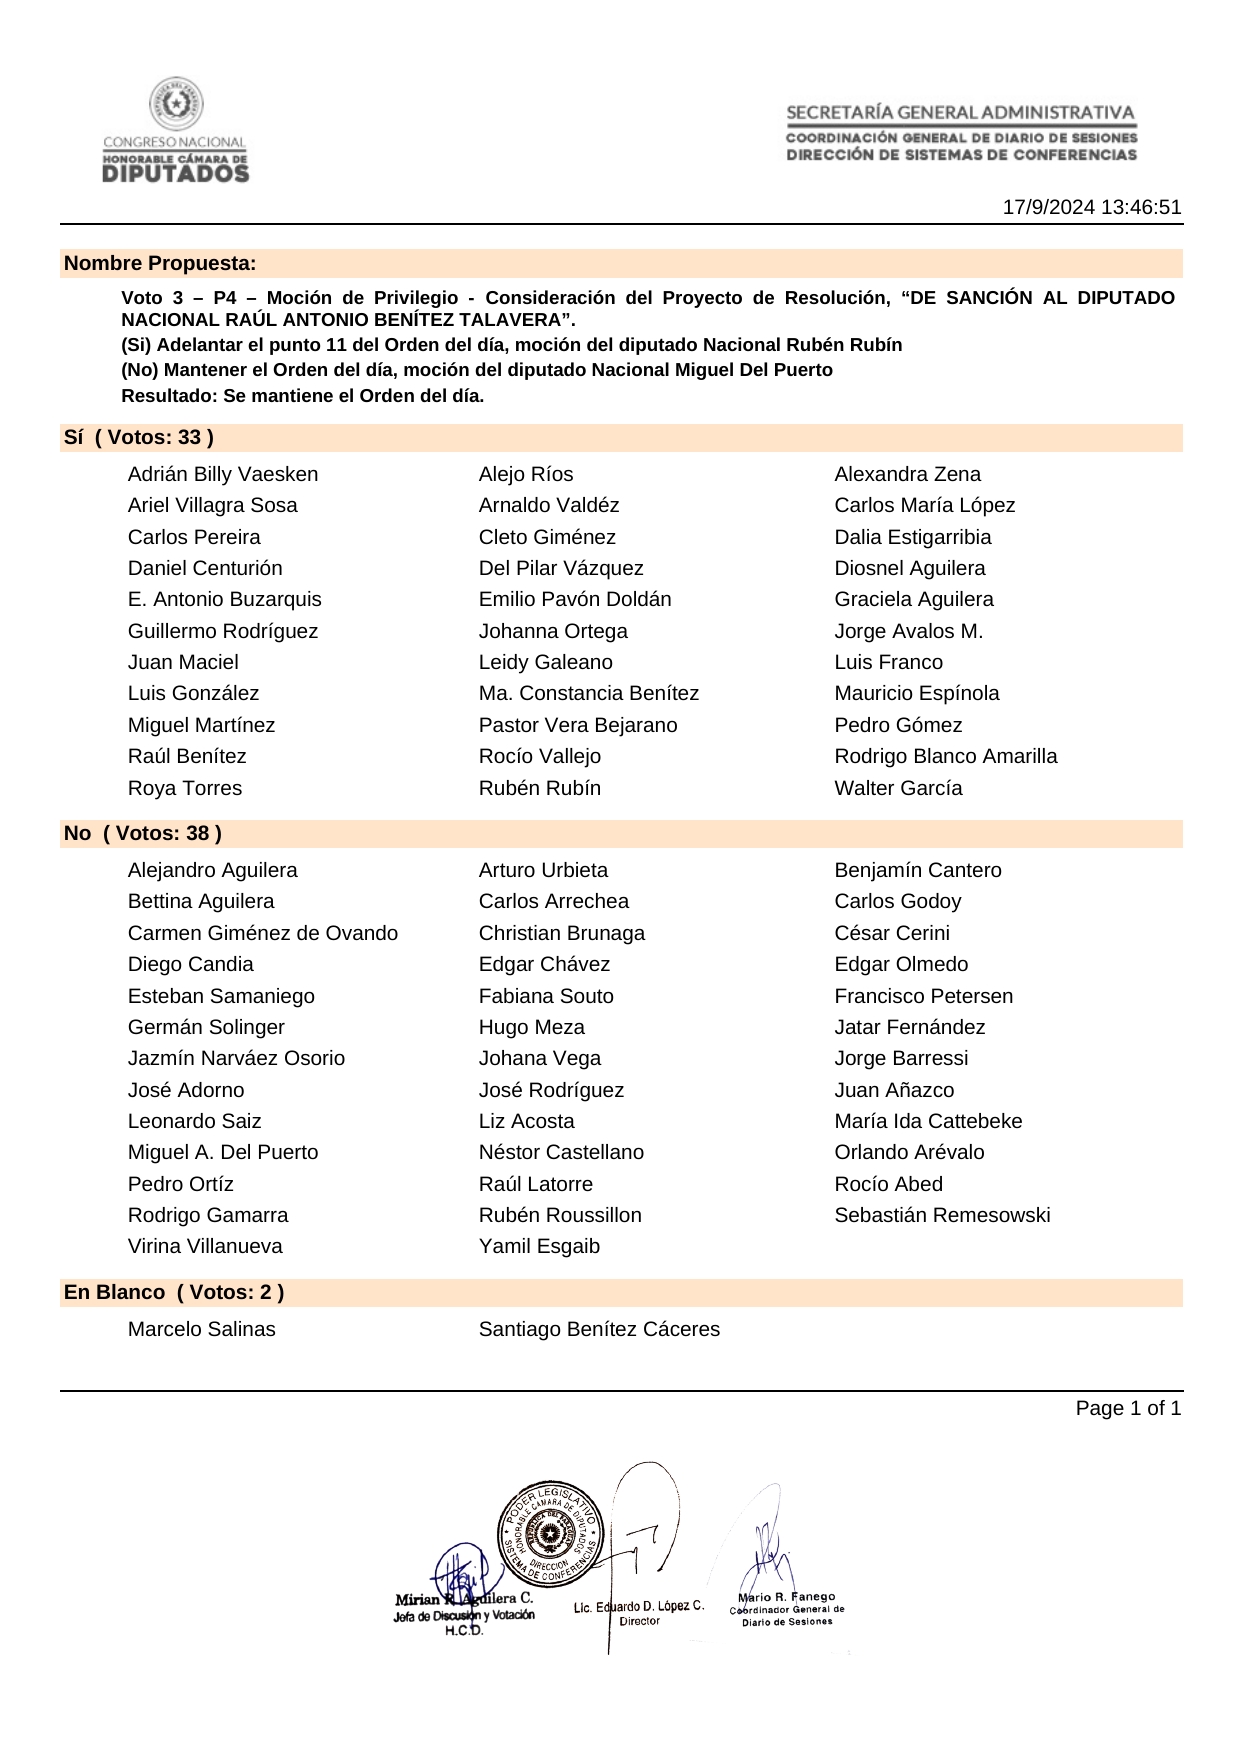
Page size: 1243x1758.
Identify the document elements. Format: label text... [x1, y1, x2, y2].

table_cell [60, 1394, 827, 1429]
table_cell [831, 803, 1168, 820]
table_cell [476, 1344, 815, 1361]
table_header [60, 189, 649, 223]
table_cell [1184, 228, 1189, 249]
table_cell Hugo Meza [476, 1014, 815, 1042]
table_cell [1184, 857, 1189, 885]
table_cell Juan Añazco [831, 1076, 1168, 1105]
table_cell [1184, 1170, 1189, 1199]
table_cell Jazmín Narváez Osorio [125, 1045, 462, 1073]
table_cell [1184, 920, 1189, 948]
table_cell Miguel A. Del Puerto [125, 1139, 462, 1168]
table_cell Miguel Martínez [125, 711, 462, 740]
table_cell Daniel Centurión [125, 555, 462, 583]
table_cell [60, 848, 1183, 857]
table_cell Walter García [831, 774, 1168, 803]
table_cell Liz Acosta [476, 1108, 815, 1136]
table_cell [1184, 982, 1189, 1011]
table_cell Carlos Godoy [831, 888, 1168, 917]
table_cell E. Antonio Buzarquis [125, 586, 462, 614]
table_cell [1184, 492, 1189, 521]
table_cell Virina Villanueva [125, 1233, 462, 1262]
table_cell [1184, 1233, 1189, 1262]
table_cell Carmen Giménez de Ovando [125, 920, 462, 948]
table_header [1184, 189, 1189, 223]
table_cell [1184, 1014, 1189, 1042]
table_cell [1184, 711, 1189, 740]
table_cell Rodrigo Blanco Amarilla [831, 743, 1168, 771]
table_cell [1184, 1307, 1189, 1316]
table_cell Leonardo Saiz [125, 1108, 462, 1136]
table_cell [1184, 618, 1189, 646]
table_cell José Adorno [125, 1076, 462, 1105]
table_cell [1184, 680, 1189, 709]
table_cell [1184, 820, 1189, 848]
table_cell [1184, 888, 1189, 917]
table_cell [125, 1262, 462, 1279]
table_cell [1184, 774, 1189, 803]
table_cell Germán Solinger [125, 1014, 462, 1042]
table_cell Johana Vega [476, 1045, 815, 1073]
table_cell [1184, 523, 1189, 552]
table_cell [1184, 649, 1189, 677]
table_cell [1184, 1394, 1189, 1429]
table_cell [1184, 1076, 1189, 1105]
table_cell [462, 461, 476, 820]
table_cell [1168, 857, 1183, 1279]
table_cell Del Pilar Vázquez [476, 555, 815, 583]
table_cell [125, 1344, 462, 1361]
table_cell Diego Candia [125, 951, 462, 979]
table_cell [1184, 951, 1189, 979]
table_cell Marcelo Salinas [125, 1316, 462, 1344]
table_cell Arnaldo Valdéz [476, 492, 815, 521]
table_cell [60, 278, 1183, 283]
table_cell Raúl Latorre [476, 1170, 815, 1199]
table_cell Diosnel Aguilera [831, 555, 1168, 583]
table_cell [60, 857, 124, 1279]
table_cell María Ida Cattebeke [831, 1108, 1168, 1136]
table_cell Néstor Castellano [476, 1139, 815, 1168]
table_cell [1184, 1344, 1189, 1361]
table_cell Luis Franco [831, 649, 1168, 677]
table_cell Edgar Chávez [476, 951, 815, 979]
table_cell Jorge Barressi [831, 1045, 1168, 1073]
table_cell Ariel Villagra Sosa [125, 492, 462, 521]
table_cell [1184, 1361, 1189, 1390]
table_cell [831, 1361, 1168, 1390]
table_cell Alexandra Zena [831, 461, 1168, 489]
table_cell Pedro Ortíz [125, 1170, 462, 1199]
table_cell Carlos María López [831, 492, 1168, 521]
table_cell [125, 1361, 462, 1390]
table_cell Emilio Pavón Doldán [476, 586, 815, 614]
table_cell Christian Brunaga [476, 920, 815, 948]
table_cell [476, 803, 815, 820]
table_cell [1184, 1262, 1189, 1279]
table_cell Carlos Pereira [125, 523, 462, 552]
table_cell [60, 452, 1183, 461]
table_cell [476, 1262, 815, 1279]
table_cell Jatar Fernández [831, 1014, 1168, 1042]
table_cell Orlando Arévalo [831, 1139, 1168, 1168]
table_cell José Rodríguez [476, 1076, 815, 1105]
table_cell Rocío Abed [831, 1170, 1168, 1199]
table_cell Guillermo Rodríguez [125, 618, 462, 646]
table_cell Alejo Ríos [476, 461, 815, 489]
table_cell [60, 461, 124, 820]
table_cell Nombre Propuesta: [60, 249, 1183, 278]
table_cell [1184, 803, 1189, 820]
table_cell [1184, 461, 1189, 489]
table_cell [1184, 1202, 1189, 1230]
table_header 17/9/2024 13:46:51 [649, 189, 1183, 223]
table_cell [60, 284, 118, 423]
table_cell Johanna Ortega [476, 618, 815, 646]
table_cell [462, 857, 476, 1279]
table_cell Sebastián Remesowski [831, 1202, 1168, 1230]
table_cell Pastor Vera Bejarano [476, 711, 815, 740]
table_cell [1184, 586, 1189, 614]
table_cell Carlos Arrechea [476, 888, 815, 917]
table_cell [1184, 848, 1189, 857]
table_cell [60, 1316, 124, 1390]
table_cell César Cerini [831, 920, 1168, 948]
table_cell No ( Votos: 38 ) [60, 820, 1183, 848]
table_cell Bettina Aguilera [125, 888, 462, 917]
table_cell [476, 1361, 815, 1390]
table_cell [1168, 461, 1183, 820]
table_cell [462, 1316, 476, 1390]
table_cell Dalia Estigarribia [831, 523, 1168, 552]
table_cell Fabiana Souto [476, 982, 815, 1011]
table_cell [815, 1361, 831, 1390]
table_cell [1184, 555, 1189, 583]
table_cell [1184, 1139, 1189, 1168]
table_cell Arturo Urbieta [476, 857, 815, 885]
table_cell Juan Maciel [125, 649, 462, 677]
table_cell Jorge Avalos M. [831, 618, 1168, 646]
table_cell [1178, 284, 1189, 423]
table_cell Luis González [125, 680, 462, 709]
table_cell [1184, 249, 1189, 278]
table_cell [1184, 743, 1189, 771]
table_cell Rodrigo Gamarra [125, 1202, 462, 1230]
table_cell Esteban Samaniego [125, 982, 462, 1011]
table_cell Mauricio Espínola [831, 680, 1168, 709]
table_cell Rubén Roussillon [476, 1202, 815, 1230]
table_cell Rubén Rubín [476, 774, 815, 803]
table_cell Pedro Gómez [831, 711, 1168, 740]
table_cell [1184, 1316, 1189, 1344]
table_cell Edgar Olmedo [831, 951, 1168, 979]
table_cell Raúl Benítez [125, 743, 462, 771]
table_cell [60, 228, 1183, 249]
table_cell [815, 857, 831, 1279]
table_cell [1168, 1361, 1183, 1390]
table_cell Santiago Benítez Cáceres [476, 1316, 815, 1344]
table_cell [60, 1307, 1183, 1316]
table_cell Rocío Vallejo [476, 743, 815, 771]
table_cell [1184, 1279, 1189, 1307]
table_cell Page 1 of 1 [827, 1394, 1183, 1429]
table_cell [1184, 452, 1189, 461]
table_cell Cleto Giménez [476, 523, 815, 552]
table_cell [1184, 1045, 1189, 1073]
table_cell Graciela Aguilera [831, 586, 1168, 614]
table_cell [831, 1230, 1168, 1279]
table_cell Adrián Billy Vaesken [125, 461, 462, 489]
table_cell Roya Torres [125, 774, 462, 803]
table_cell Benjamín Cantero [831, 857, 1168, 885]
table_cell Sí ( Votos: 33 ) [60, 424, 1183, 452]
table_cell [815, 1316, 1183, 1361]
table_cell [1184, 1108, 1189, 1136]
table_cell En Blanco ( Votos: 2 ) [60, 1279, 1183, 1307]
table_cell Yamil Esgaib [476, 1233, 815, 1262]
table_cell [125, 803, 462, 820]
table_cell Voto 3 – P4 – Moción de Privilegio - Consideración del Proyecto de Resolución, “DE SANCIÓN AL DIPUTADO NACIONAL RAÚL ANTONIO BENÍTEZ TALAVERA”. (Si) Adelantar el punto 11 del Orden del día, moción del diputado Nacional Rubén Rubín (No) Mantener el Orden del día, moción del diputado Nacional Miguel Del Puerto Resultado: Se mantiene el Orden del día. [118, 284, 1178, 406]
table_cell Ma. Constancia Benítez [476, 680, 815, 709]
table_cell [118, 406, 1178, 423]
table_cell [1184, 424, 1189, 452]
table_cell Alejandro Aguilera [125, 857, 462, 885]
table_cell [815, 461, 831, 820]
table_cell Francisco Petersen [831, 982, 1168, 1011]
table_cell Leidy Galeano [476, 649, 815, 677]
